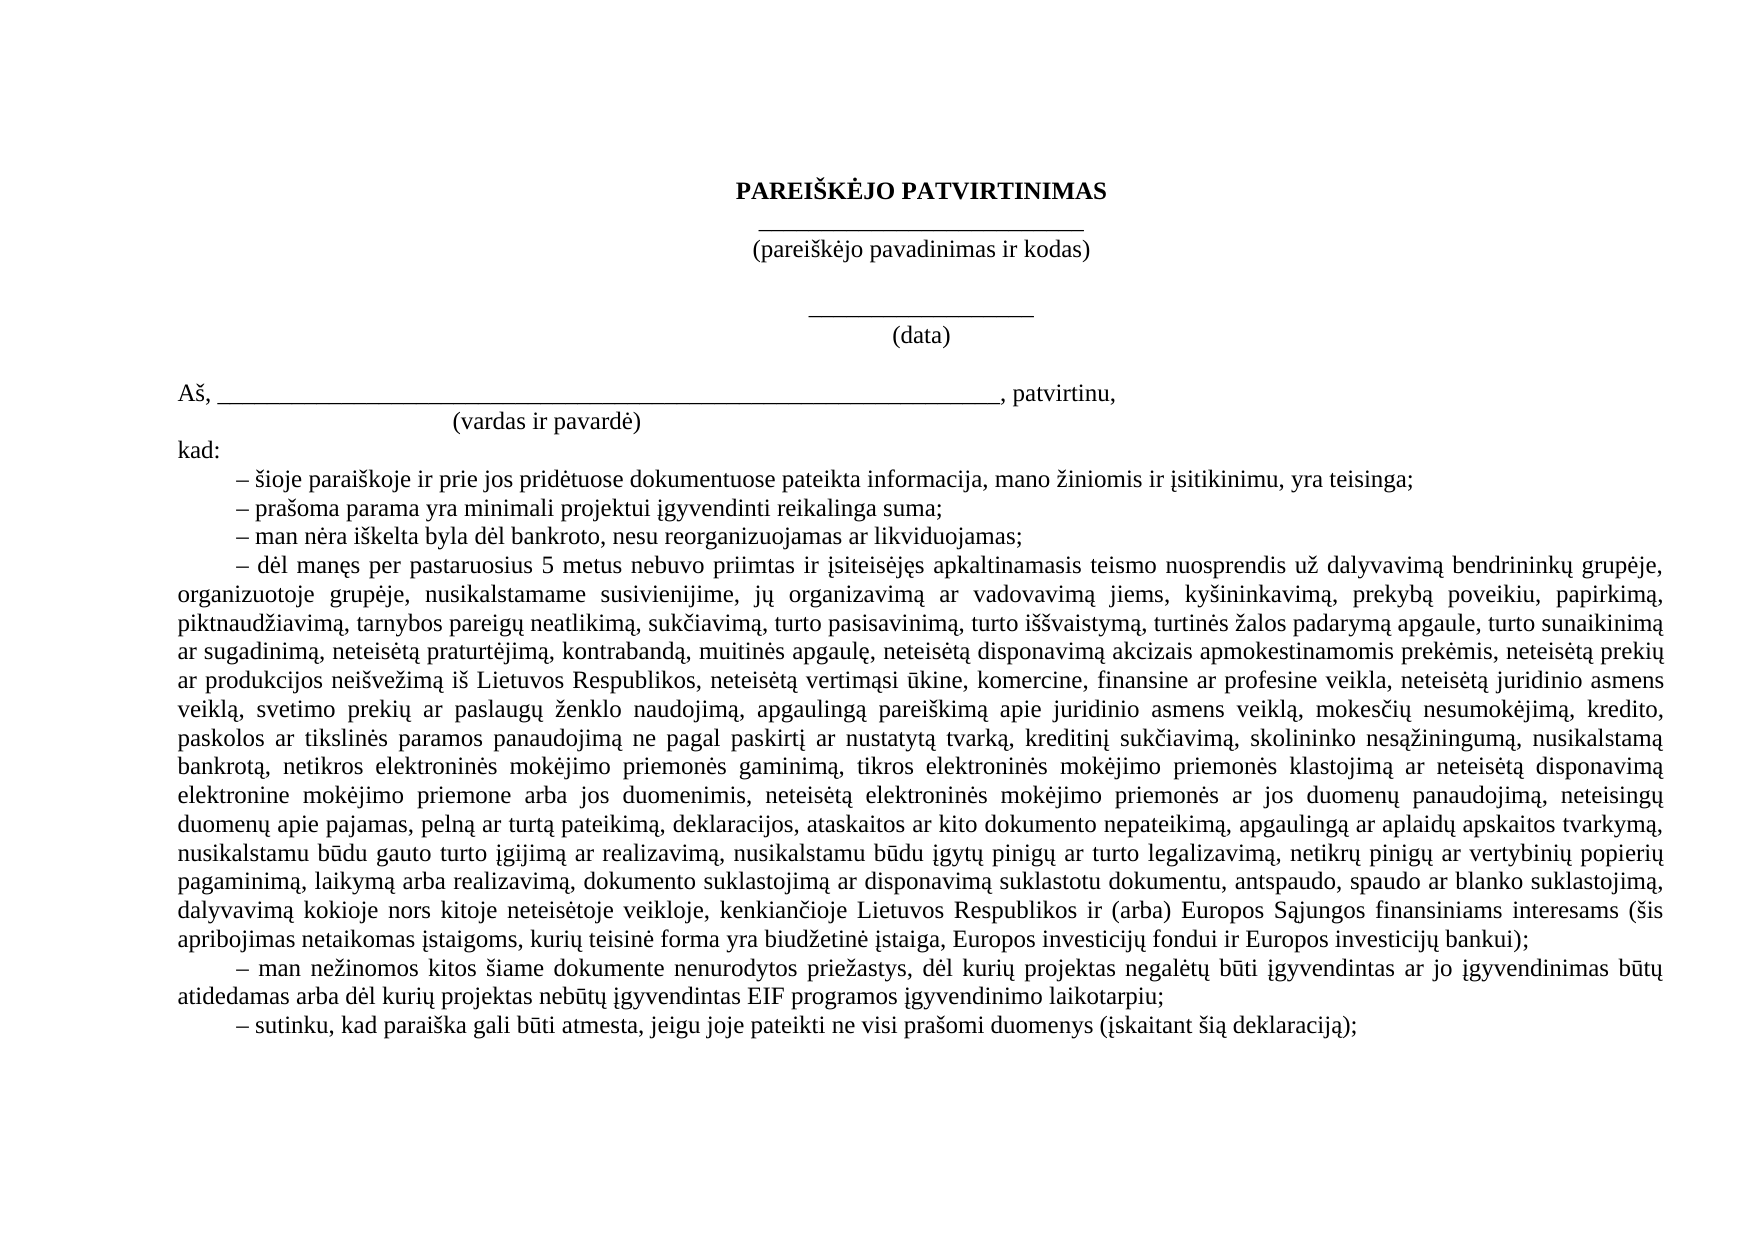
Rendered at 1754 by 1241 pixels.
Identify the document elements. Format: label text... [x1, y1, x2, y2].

text – man nežinomos kitos šiame dokumente nenurodytos priežastys, dėl kurių projektas negalėtų būti įgyvendintas ar jo įgyvendinimas būtų atidedamas arba dėl kurių projektas nebūtų įgyvendintas EIF programos įgyvendinimo laikotarpiu; [177, 953, 1665, 1010]
text (data) [177, 320, 1665, 349]
text – šioje paraiškoje ir prie jos pridėtuose dokumentuose pateikta informacija, mano žiniomis ir įsitikinimu, yra teisinga; [177, 464, 1665, 493]
text (pareiškėjo pavadinimas ir kodas) [177, 234, 1665, 263]
text __________________________ [177, 205, 1665, 234]
text – dėl manęs per pastaruosius 5 metus nebuvo priimtas ir įsiteisėjęs apkaltinamasis teismo nuosprendis už dalyvavimą bendrininkų grupėje, organizuotoje grupėje, nusikalstamame susivienijime, jų organizavimą ar vadovavimą jiems, kyšininkavimą, prekybą poveikiu, papirkimą, piktnaudžiavimą, tarnybos pareigų neatlikimą, sukčiavimą, turto pasisavinimą, turto iššvaistymą, turtinės žalos padarymą apgaule, turto sunaikinimą ar sugadinimą, neteisėtą praturtėjimą, kontrabandą, muitinės apgaulę, neteisėtą disponavimą akcizais apmokestinamomis prekėmis, neteisėtą prekių ar produkcijos neišvežimą iš Lietuvos Respublikos, neteisėtą vertimąsi ūkine, komercine, finansine ar profesine veikla, neteisėtą juridinio asmens veiklą, svetimo prekių ar paslaugų ženklo naudojimą, apgaulingą pareiškimą apie juridinio asmens veiklą, mokesčių nesumokėjimą, kredito, paskolos ar tikslinės paramos panaudojimą ne pagal paskirtį ar nustatytą tvarką, kreditinį sukčiavimą, skolininko nesąžiningumą, nusikalstamą bankrotą, netikros elektroninės mokėjimo priemonės gaminimą, tikros elektroninės mokėjimo priemonės klastojimą ar neteisėtą disponavimą elektronine mokėjimo priemone arba jos duomenimis, neteisėtą elektroninės mokėjimo priemonės ar jos duomenų panaudojimą, neteisingų duomenų apie pajamas, pelną ar turtą pateikimą, deklaracijos, ataskaitos ar kito dokumento nepateikimą, apgaulingą ar aplaidų apskaitos tvarkymą, nusikalstamu būdu gauto turto įgijimą ar realizavimą, nusikalstamu būdu įgytų pinigų ar turto legalizavimą, netikrų pinigų ar vertybinių popierių pagaminimą, laikymą arba realizavimą, dokumento suklastojimą ar disponavimą suklastotu dokumentu, antspaudo, spaudo ar blanko suklastojimą, dalyvavimą kokioje nors kitoje neteisėtoje veikloje, kenkiančioje Lietuvos Respublikos ir (arba) Europos Sąjungos finansiniams interesams (šis apribojimas netaikomas įstaigoms, kurių teisinė forma yra biudžetinė įstaiga, Europos investicijų fondui ir Europos investicijų bankui); [177, 550, 1665, 953]
text PAREIŠKĖJO PATVIRTINIMAS [177, 176, 1665, 205]
text kad: [177, 435, 1665, 464]
text __________________ [177, 291, 1665, 320]
text – man nėra iškelta byla dėl bankroto, nesu reorganizuojamas ar likviduojamas; [177, 521, 1665, 550]
text – sutinku, kad paraiška gali būti atmesta, jeigu joje pateikti ne visi prašomi duomenys (įskaitant šią deklaraciją); [177, 1010, 1665, 1039]
text Aš, , patvirtinu, [177, 378, 1665, 406]
text – prašoma parama yra minimali projektui įgyvendinti reikalinga suma; [177, 493, 1665, 521]
text (vardas ir pavardė) [177, 406, 1665, 435]
